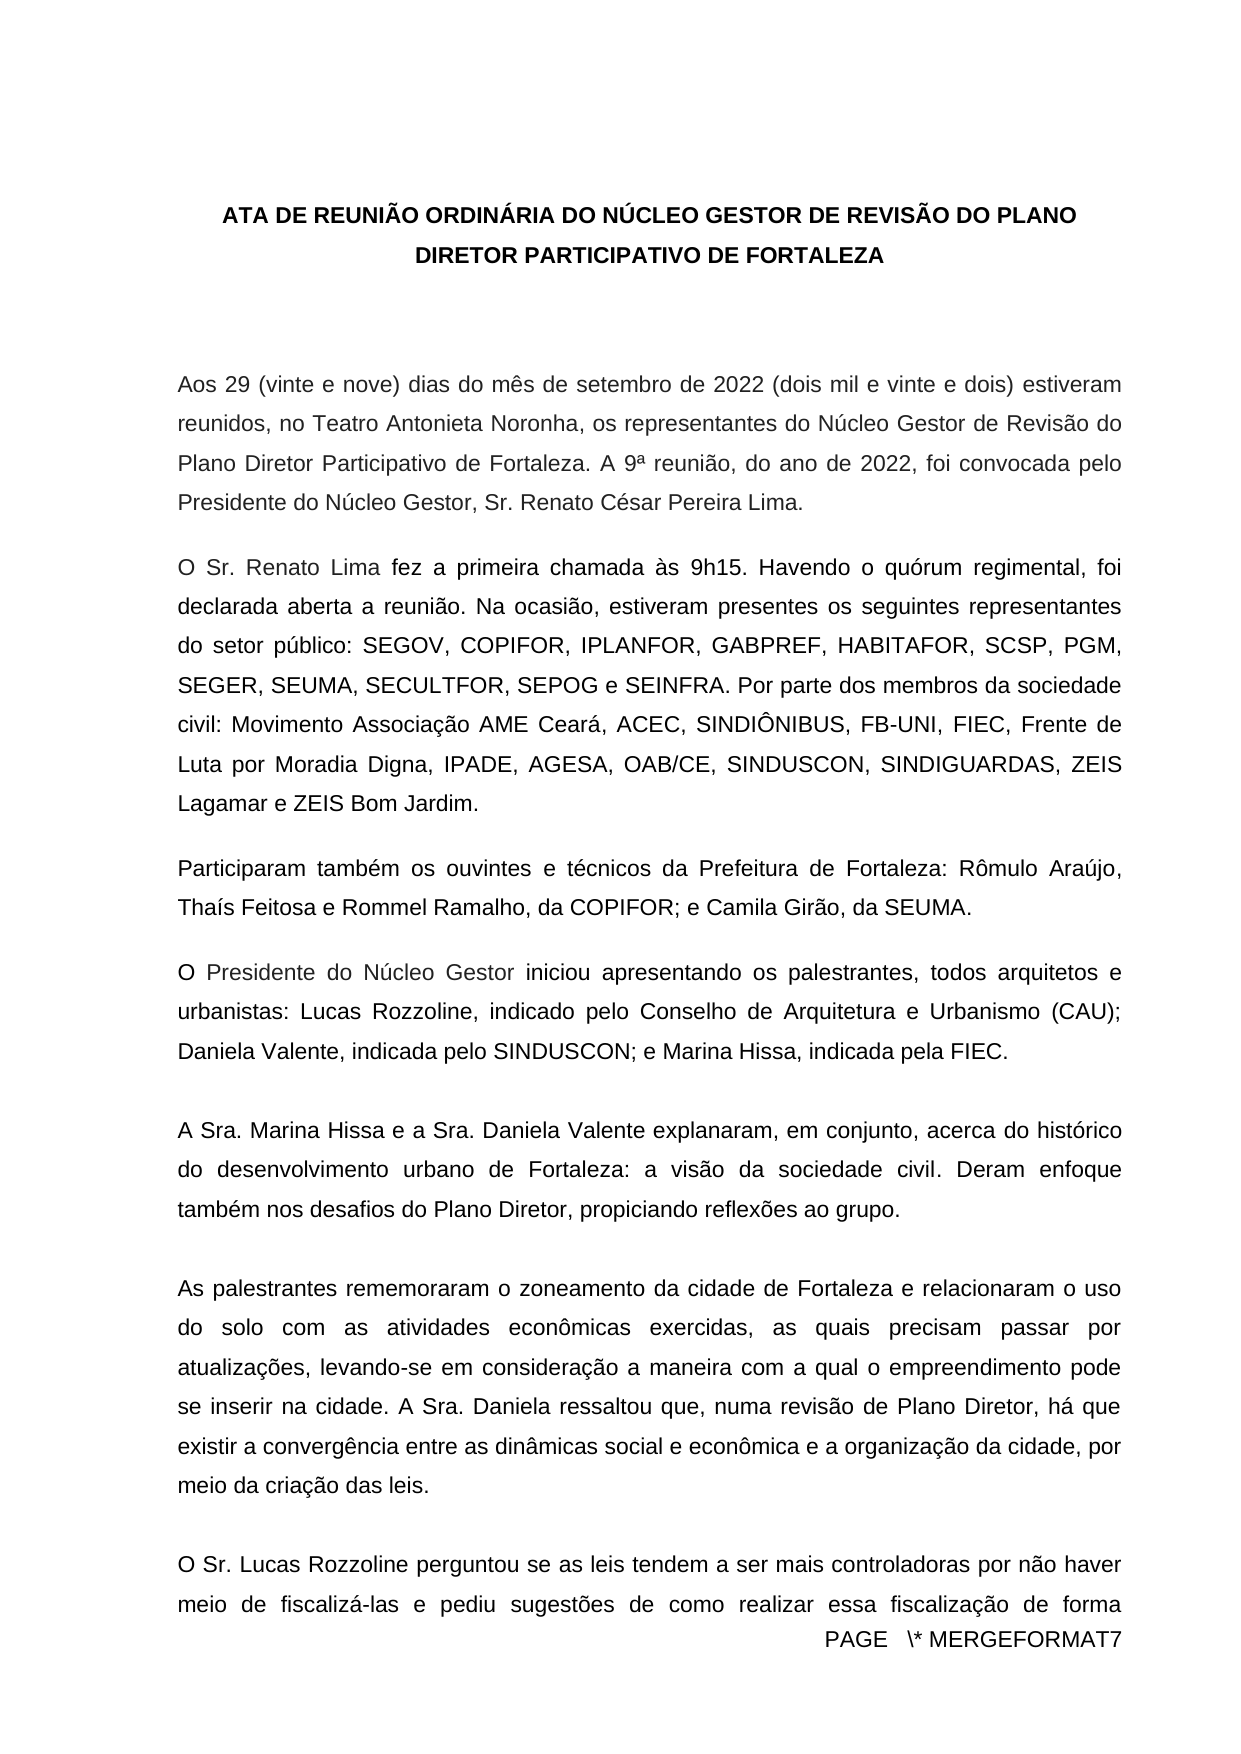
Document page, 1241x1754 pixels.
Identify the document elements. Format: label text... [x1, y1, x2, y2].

text Participaram também os ouvintes e técnicos da Prefeitura de Fortaleza: Rômulo Araújo, Thaís Feitosa e Rommel Ramalho, da COPIFOR; e Camila Girão, da SEUMA. [177, 855, 1122, 921]
text ATA DE REUNIÃO ORDINÁRIA DO NÚCLEO GESTOR DE REVISÃO DO PLANO DIRETOR PARTICIPATIVO DE FORTALEZA [177, 202, 1122, 268]
text O Sr. Lucas Rozzoline perguntou se as leis tendem a ser mais controladoras por não haver meio de fiscalizá-las e pediu sugestões de como realizar essa fiscalização de forma [177, 1551, 1122, 1617]
text Aos 29 (vinte e nove) dias do mês de setembro de 2022 (dois mil e vinte e dois) estiveram reunidos, no Teatro Antonieta Noronha, os representantes do Núcleo Gestor de Revisão do Plano Diretor Participativo de Fortaleza. A 9ª reunião, do ano de 2022, foi convocada pelo Presidente do Núcleo Gestor, Sr. Renato César Pereira Lima. [177, 371, 1122, 515]
text A Sra. Marina Hissa e a Sra. Daniela Valente explanaram, em conjunto, acerca do histórico do desenvolvimento urbano de Fortaleza: a visão da sociedade civil. Deram enfoque também nos desafios do Plano Diretor, propiciando reflexões ao grupo. [177, 1117, 1122, 1222]
text O Presidente do Núcleo Gestor iniciou apresentando os palestrantes, todos arquitetos e urbanistas: Lucas Rozzoline, indicado pelo Conselho de Arquitetura e Urbanismo (CAU); Daniela Valente, indicada pelo SINDUSCON; e Marina Hissa, indicada pela FIEC. [177, 959, 1122, 1064]
text As palestrantes rememoraram o zoneamento da cidade de Fortaleza e relacionaram o uso do solo com as atividades econômicas exercidas, as quais precisam passar por atualizações, levando-se em consideração a maneira com a qual o empreendimento pode se inserir na cidade. A Sra. Daniela ressaltou que, numa revisão de Plano Diretor, há que existir a convergência entre as dinâmicas social e econômica e a organização da cidade, por meio da criação das leis. [177, 1275, 1122, 1498]
text O Sr. Renato Lima fez a primeira chamada às 9h15. Havendo o quórum regimental, foi declarada aberta a reunião. Na ocasião, estiveram presentes os seguintes representantes do setor público: SEGOV, COPIFOR, IPLANFOR, GABPREF, HABITAFOR, SCSP, PGM, SEGER, SEUMA, SECULTFOR, SEPOG e SEINFRA. Por parte dos membros da sociedade civil: Movimento Associação AME Ceará, ACEC, SINDIÔNIBUS, FB-UNI, FIEC, Frente de Luta por Moradia Digna, IPADE, AGESA, OAB/CE, SINDUSCON, SINDIGUARDAS, ZEIS Lagamar e ZEIS Bom Jardim. [177, 553, 1122, 817]
